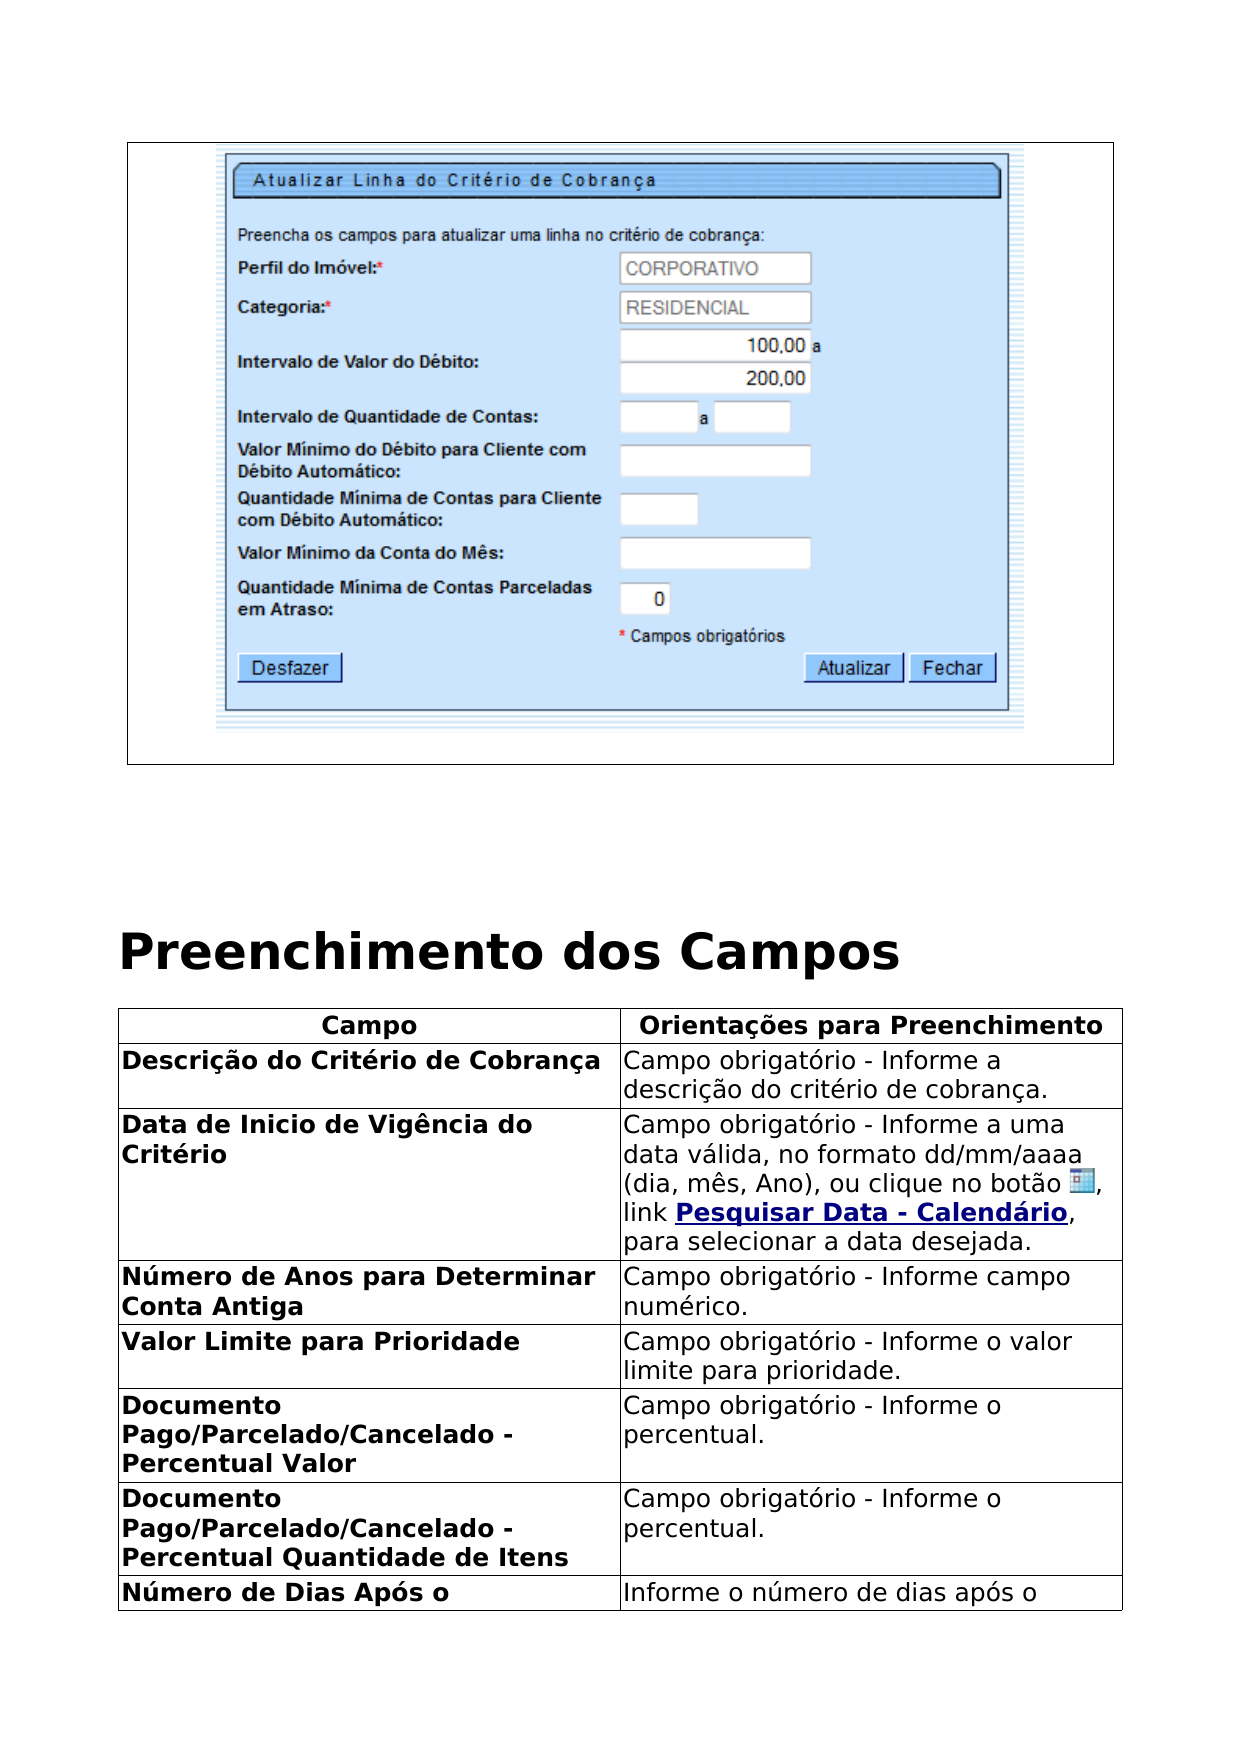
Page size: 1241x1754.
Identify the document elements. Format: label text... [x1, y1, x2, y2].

table_cell Valor Limite para Prioridade [119, 1325, 620, 1388]
table_cell Campo obrigatório - Informe o valor limite para prioridade. [621, 1325, 1122, 1388]
table_cell Descrição do Critério de Cobrança [119, 1044, 620, 1108]
table_cell Campo obrigatório - Informe a descrição do critério de cobrança. [621, 1044, 1122, 1108]
table_header Campo [119, 1009, 620, 1043]
subtitle Preenchimento dos Campos [118, 923, 1122, 981]
table_cell Data de Inicio de Vigência do Critério [119, 1109, 620, 1259]
table_cell Campo obrigatório - Informe a uma data válida, no formato dd/mm/aaaa (dia, mês, Ano), ou clique no botão , link Pesquisar Data - Calendário, para selecionar a data desejada. [621, 1109, 1122, 1259]
table_cell Campo obrigatório - Informe o percentual. [621, 1389, 1122, 1482]
table_cell Campo obrigatório - Informe o percentual. [621, 1483, 1122, 1575]
table_cell Número de Anos para Determinar Conta Antiga [119, 1261, 620, 1324]
table_cell Documento Pago/Parcelado/Cancelado - Percentual Quantidade de Itens [119, 1483, 620, 1575]
table_header Orientações para Preenchimento [621, 1009, 1122, 1043]
table_cell Número de Dias Após o [119, 1576, 620, 1610]
table_cell Documento Pago/Parcelado/Cancelado - Percentual Valor [119, 1389, 620, 1482]
table_cell Informe o número de dias após o [621, 1576, 1122, 1610]
picture [216, 144, 1024, 733]
picture [1069, 1168, 1095, 1193]
table_header [128, 143, 1113, 764]
table_cell Campo obrigatório - Informe campo numérico. [621, 1261, 1122, 1324]
